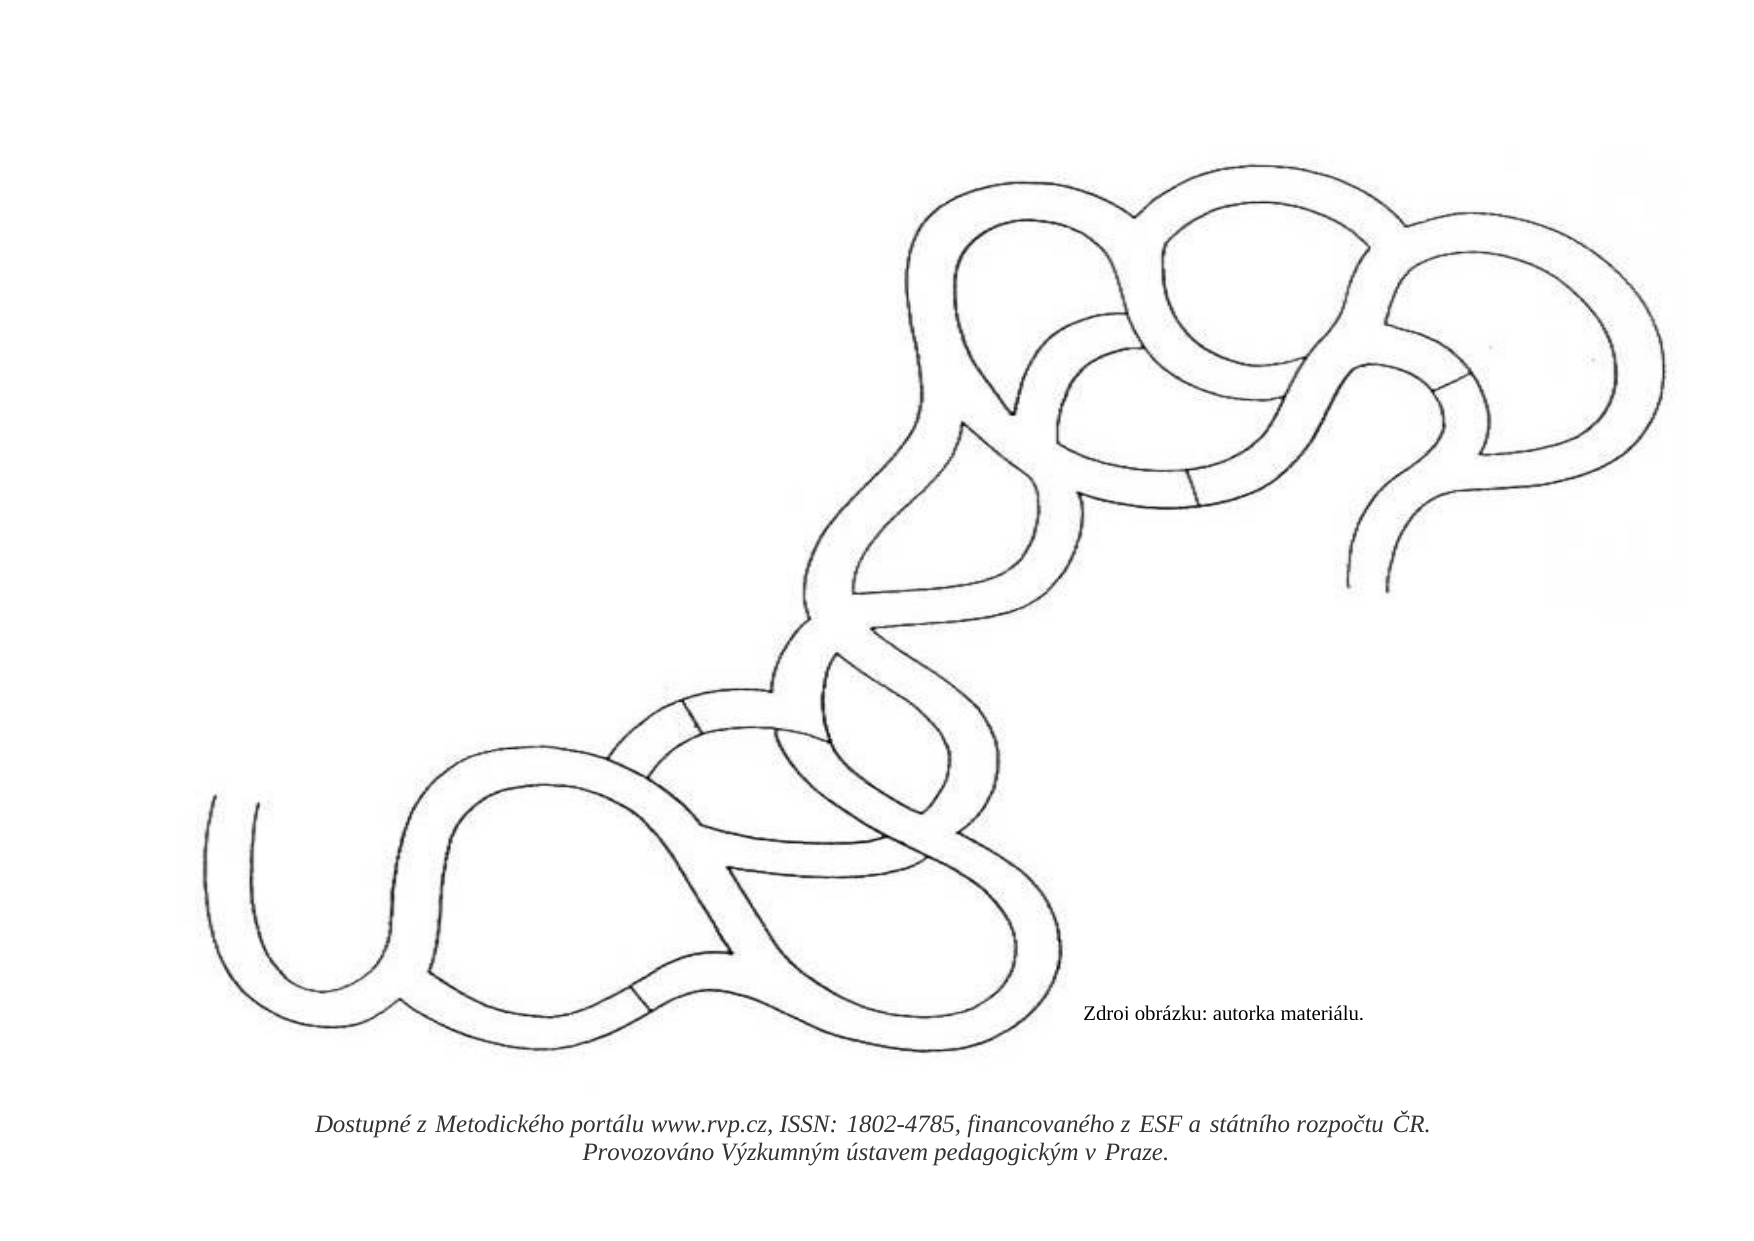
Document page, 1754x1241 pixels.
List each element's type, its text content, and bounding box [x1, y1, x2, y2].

text Zdroj obrázku: autorka materiálu. [1083, 1001, 1612, 1020]
picture [149, 149, 1683, 1093]
